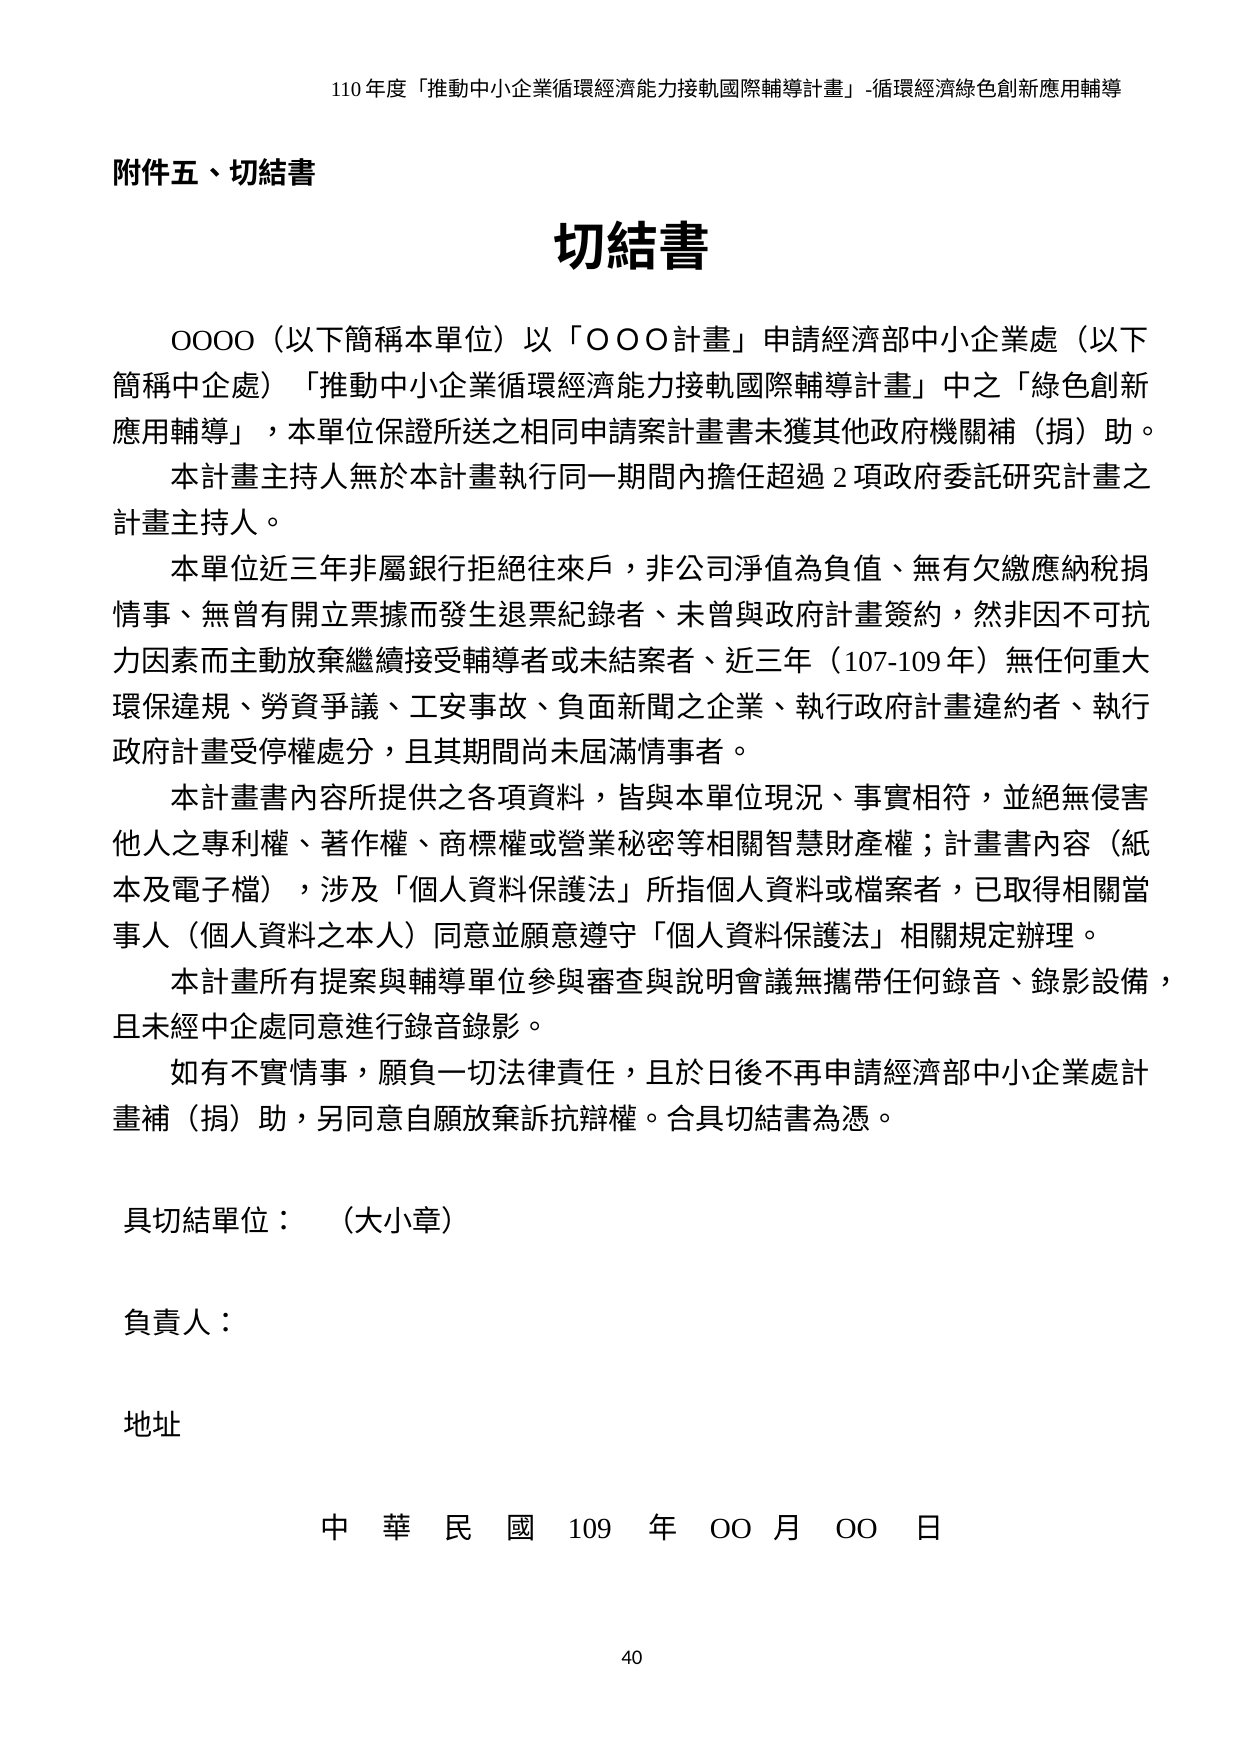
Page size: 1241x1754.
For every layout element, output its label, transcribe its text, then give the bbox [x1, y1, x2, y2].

text 如有不實情事，願負一切法律責任，且於日後不再申請經濟部中小企業處計畫補（捐）助，另同意自願放棄訴抗辯權。合具切結書為憑。 [112, 1047, 1151, 1139]
table_header 具切結單位： [112, 1197, 313, 1299]
table_cell 負責人： [112, 1300, 313, 1402]
table_cell [314, 1300, 1128, 1402]
text 中 華 民 國 109 年 OO 月 OO 日 [141, 1504, 1122, 1546]
text 本單位近三年非屬銀行拒絕往來戶，非公司淨值為負值、無有欠繳應納稅捐情事、無曾有開立票據而發生退票紀錄者、未曾與政府計畫簽約，然非因不可抗力因素而主動放棄繼續接受輔導者或未結案者、近三年（107-109年）無任何重大環保違規、勞資爭議、工安事故、負面新聞之企業、執行政府計畫違約者、執行政府計畫受停權處分，且其期間尚未屆滿情事者。 [112, 543, 1151, 772]
table_cell 地址 [112, 1402, 313, 1504]
text 本計畫所有提案與輔導單位參與審查與說明會議無攜帶任何錄音、錄影設備，且未經中企處同意進行錄音錄影。 [112, 955, 1151, 1047]
subtitle 附件五、切結書 [112, 150, 1122, 192]
text OOOO（以下簡稱本單位）以「ＯＯＯ計畫」申請經濟部中小企業處（以下簡稱中企處）「推動中小企業循環經濟能力接軌國際輔導計畫」中之「綠色創新應用輔導」，本單位保證所送之相同申請案計畫書未獲其他政府機關補（捐）助。 [112, 314, 1151, 451]
table_cell [314, 1402, 1128, 1504]
text 切結書 [112, 205, 1151, 280]
text 本計畫書內容所提供之各項資料，皆與本單位現況、事實相符，並絕無侵害他人之專利權、著作權、商標權或營業秘密等相關智慧財產權；計畫書內容（紙本及電子檔），涉及「個人資料保護法」所指個人資料或檔案者，已取得相關當事人（個人資料之本人）同意並願意遵守「個人資料保護法」相關規定辦理。 [112, 772, 1151, 955]
text 本計畫主持人無於本計畫執行同一期間內擔任超過2項政府委託研究計畫之計畫主持人。 [112, 451, 1151, 543]
table_header （大小章） [314, 1197, 1128, 1299]
